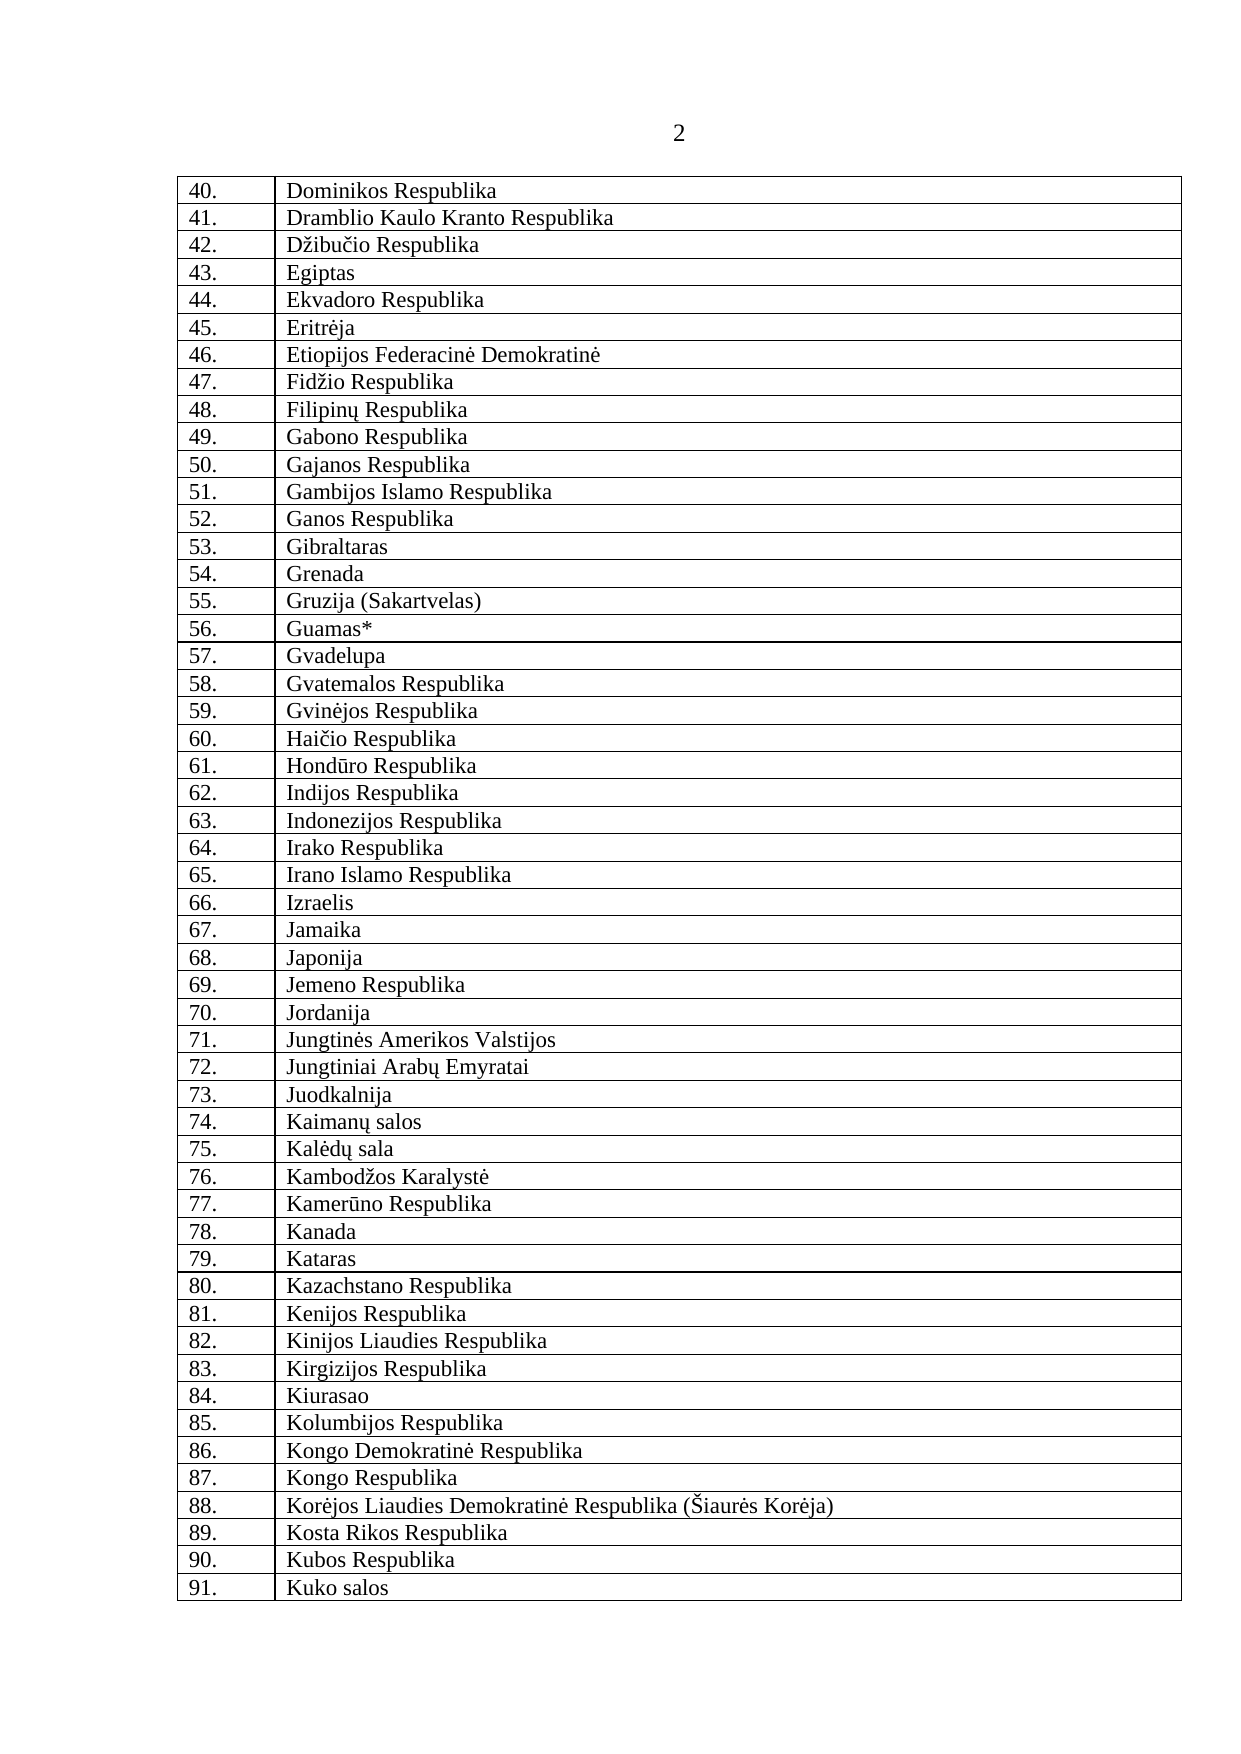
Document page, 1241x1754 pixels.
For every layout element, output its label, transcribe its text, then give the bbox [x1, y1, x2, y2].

table_cell Dominikos Respublika [276, 177, 1181, 203]
table_cell 66. [178, 889, 274, 915]
table_cell 54. [178, 560, 274, 587]
table_cell 57. [178, 643, 274, 669]
table_cell 77. [178, 1190, 274, 1217]
table_cell 78. [178, 1218, 274, 1244]
table_cell Kaimanų salos [276, 1108, 1181, 1134]
table_cell 83. [178, 1355, 274, 1381]
table_cell 55. [178, 588, 274, 614]
table_cell 81. [178, 1300, 274, 1326]
table_cell 61. [178, 752, 274, 778]
table_cell Etiopijos Federacinė Demokratinė [276, 341, 1181, 367]
table_cell 75. [178, 1136, 274, 1162]
table_cell Hondūro Respublika [276, 752, 1181, 778]
table_cell 62. [178, 779, 274, 806]
table_cell 79. [178, 1245, 274, 1271]
table_cell 41. [178, 204, 274, 230]
table_cell Kazachstano Respublika [276, 1273, 1181, 1299]
table_cell 87. [178, 1464, 274, 1491]
table_cell 76. [178, 1163, 274, 1189]
table_cell Kanada [276, 1218, 1181, 1244]
table_cell 48. [178, 396, 274, 422]
table_cell Kongo Respublika [276, 1464, 1181, 1491]
table_cell 70. [178, 999, 274, 1025]
table_cell 49. [178, 423, 274, 449]
table_cell Kenijos Respublika [276, 1300, 1181, 1326]
table_cell Gibraltaras [276, 533, 1181, 559]
table_cell 74. [178, 1108, 274, 1134]
table_cell Japonija [276, 944, 1181, 970]
table_cell 64. [178, 834, 274, 861]
table_cell 60. [178, 725, 274, 751]
table_cell Juodkalnija [276, 1081, 1181, 1107]
table_cell Irano Islamo Respublika [276, 862, 1181, 888]
table_cell 69. [178, 971, 274, 997]
table_cell 88. [178, 1492, 274, 1518]
table_cell 68. [178, 944, 274, 970]
table_cell 91. [178, 1574, 274, 1600]
table_cell 51. [178, 478, 274, 504]
table_cell Haičio Respublika [276, 725, 1181, 751]
table_cell Ganos Respublika [276, 505, 1181, 532]
table_cell Eritrėja [276, 314, 1181, 340]
table_cell Gvinėjos Respublika [276, 697, 1181, 723]
table_cell Kirgizijos Respublika [276, 1355, 1181, 1381]
table_cell Guamas* [276, 615, 1181, 641]
table_cell 73. [178, 1081, 274, 1107]
table_cell Gruzija (Sakartvelas) [276, 588, 1181, 614]
table_cell 80. [178, 1273, 274, 1299]
table_cell Izraelis [276, 889, 1181, 915]
table_cell Jungtinės Amerikos Valstijos [276, 1026, 1181, 1052]
table_cell Kubos Respublika [276, 1546, 1181, 1573]
table_cell Egiptas [276, 259, 1181, 285]
table_cell 44. [178, 286, 274, 313]
table_cell 58. [178, 670, 274, 696]
table_cell 59. [178, 697, 274, 723]
table_cell 89. [178, 1519, 274, 1545]
table_cell 43. [178, 259, 274, 285]
table_cell Gvatemalos Respublika [276, 670, 1181, 696]
table_cell Kataras [276, 1245, 1181, 1271]
table_cell 45. [178, 314, 274, 340]
table_cell Kosta Rikos Respublika [276, 1519, 1181, 1545]
table_cell 65. [178, 862, 274, 888]
table_cell Jemeno Respublika [276, 971, 1181, 997]
table_cell Gabono Respublika [276, 423, 1181, 449]
table_cell 50. [178, 451, 274, 477]
table_cell 56. [178, 615, 274, 641]
table_cell Kuko salos [276, 1574, 1181, 1600]
table_cell Grenada [276, 560, 1181, 587]
table_cell Gvadelupa [276, 643, 1181, 669]
table_cell Indijos Respublika [276, 779, 1181, 806]
table_cell Dramblio Kaulo Kranto Respublika [276, 204, 1181, 230]
table_cell Indonezijos Respublika [276, 807, 1181, 833]
table_cell 84. [178, 1382, 274, 1408]
table_cell Korėjos Liaudies Demokratinė Respublika (Šiaurės Korėja) [276, 1492, 1181, 1518]
table_cell Kamerūno Respublika [276, 1190, 1181, 1217]
table_cell 72. [178, 1053, 274, 1080]
table_cell Filipinų Respublika [276, 396, 1181, 422]
table_cell 42. [178, 231, 274, 258]
table_cell 40. [178, 177, 274, 203]
table_cell Kalėdų sala [276, 1136, 1181, 1162]
table_cell Fidžio Respublika [276, 369, 1181, 395]
table_cell Kiurasao [276, 1382, 1181, 1408]
table_cell 86. [178, 1437, 274, 1463]
table_cell 47. [178, 369, 274, 395]
table_cell Kambodžos Karalystė [276, 1163, 1181, 1189]
table_cell Irako Respublika [276, 834, 1181, 861]
table_cell 82. [178, 1327, 274, 1354]
table_cell Jamaika [276, 916, 1181, 943]
table_cell 52. [178, 505, 274, 532]
table_cell Jordanija [276, 999, 1181, 1025]
table_cell 53. [178, 533, 274, 559]
table_cell 90. [178, 1546, 274, 1573]
table_cell 71. [178, 1026, 274, 1052]
table_cell 46. [178, 341, 274, 367]
table_cell Kongo Demokratinė Respublika [276, 1437, 1181, 1463]
table_cell 67. [178, 916, 274, 943]
table_cell Džibučio Respublika [276, 231, 1181, 258]
table_cell 63. [178, 807, 274, 833]
table_cell Gambijos Islamo Respublika [276, 478, 1181, 504]
table_cell 85. [178, 1410, 274, 1436]
table_cell Jungtiniai Arabų Emyratai [276, 1053, 1181, 1080]
table_cell Ekvadoro Respublika [276, 286, 1181, 313]
table_cell Kinijos Liaudies Respublika [276, 1327, 1181, 1354]
table_cell Gajanos Respublika [276, 451, 1181, 477]
table_cell Kolumbijos Respublika [276, 1410, 1181, 1436]
